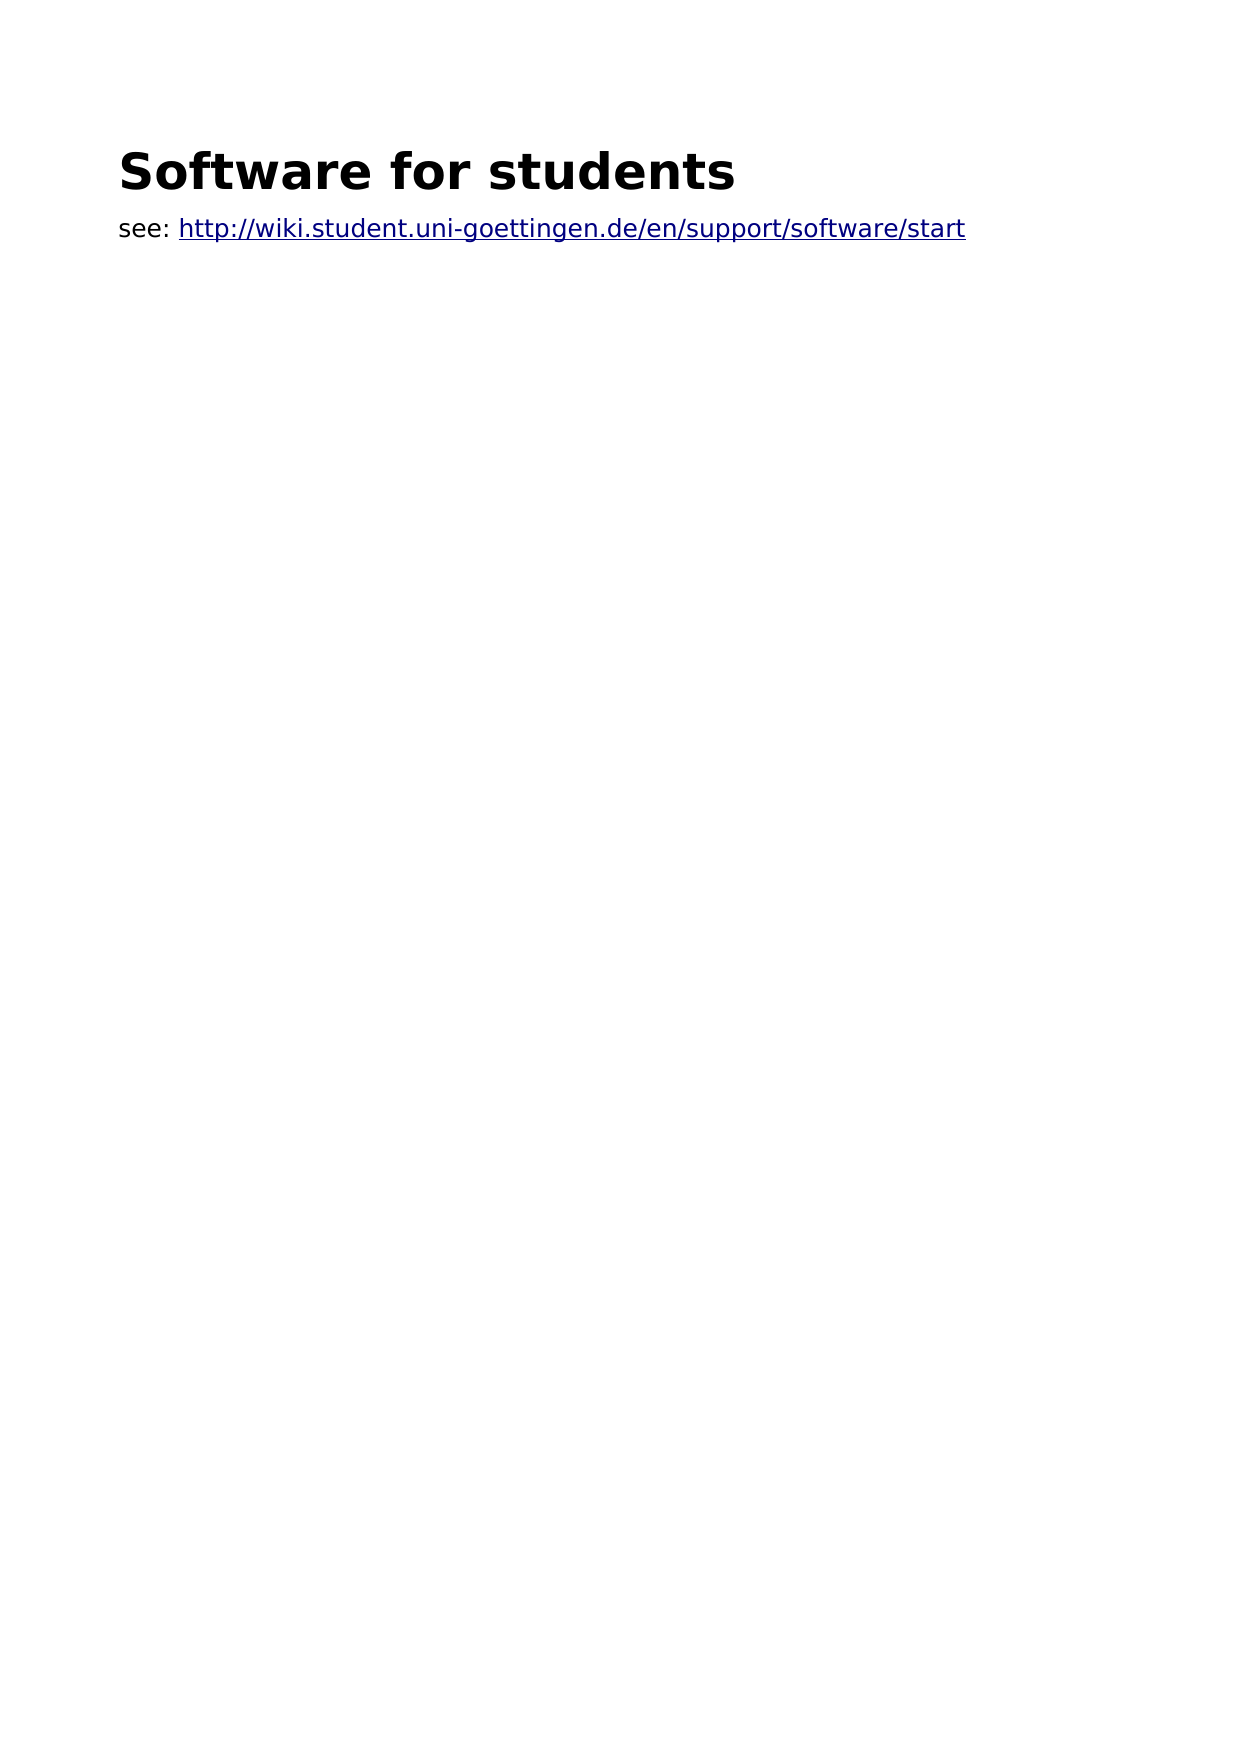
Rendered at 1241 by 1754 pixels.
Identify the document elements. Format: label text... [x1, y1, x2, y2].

subtitle Software for students [118, 143, 1122, 201]
text see: http://wiki.student.uni-goettingen.de/en/support/software/start [118, 214, 1122, 243]
